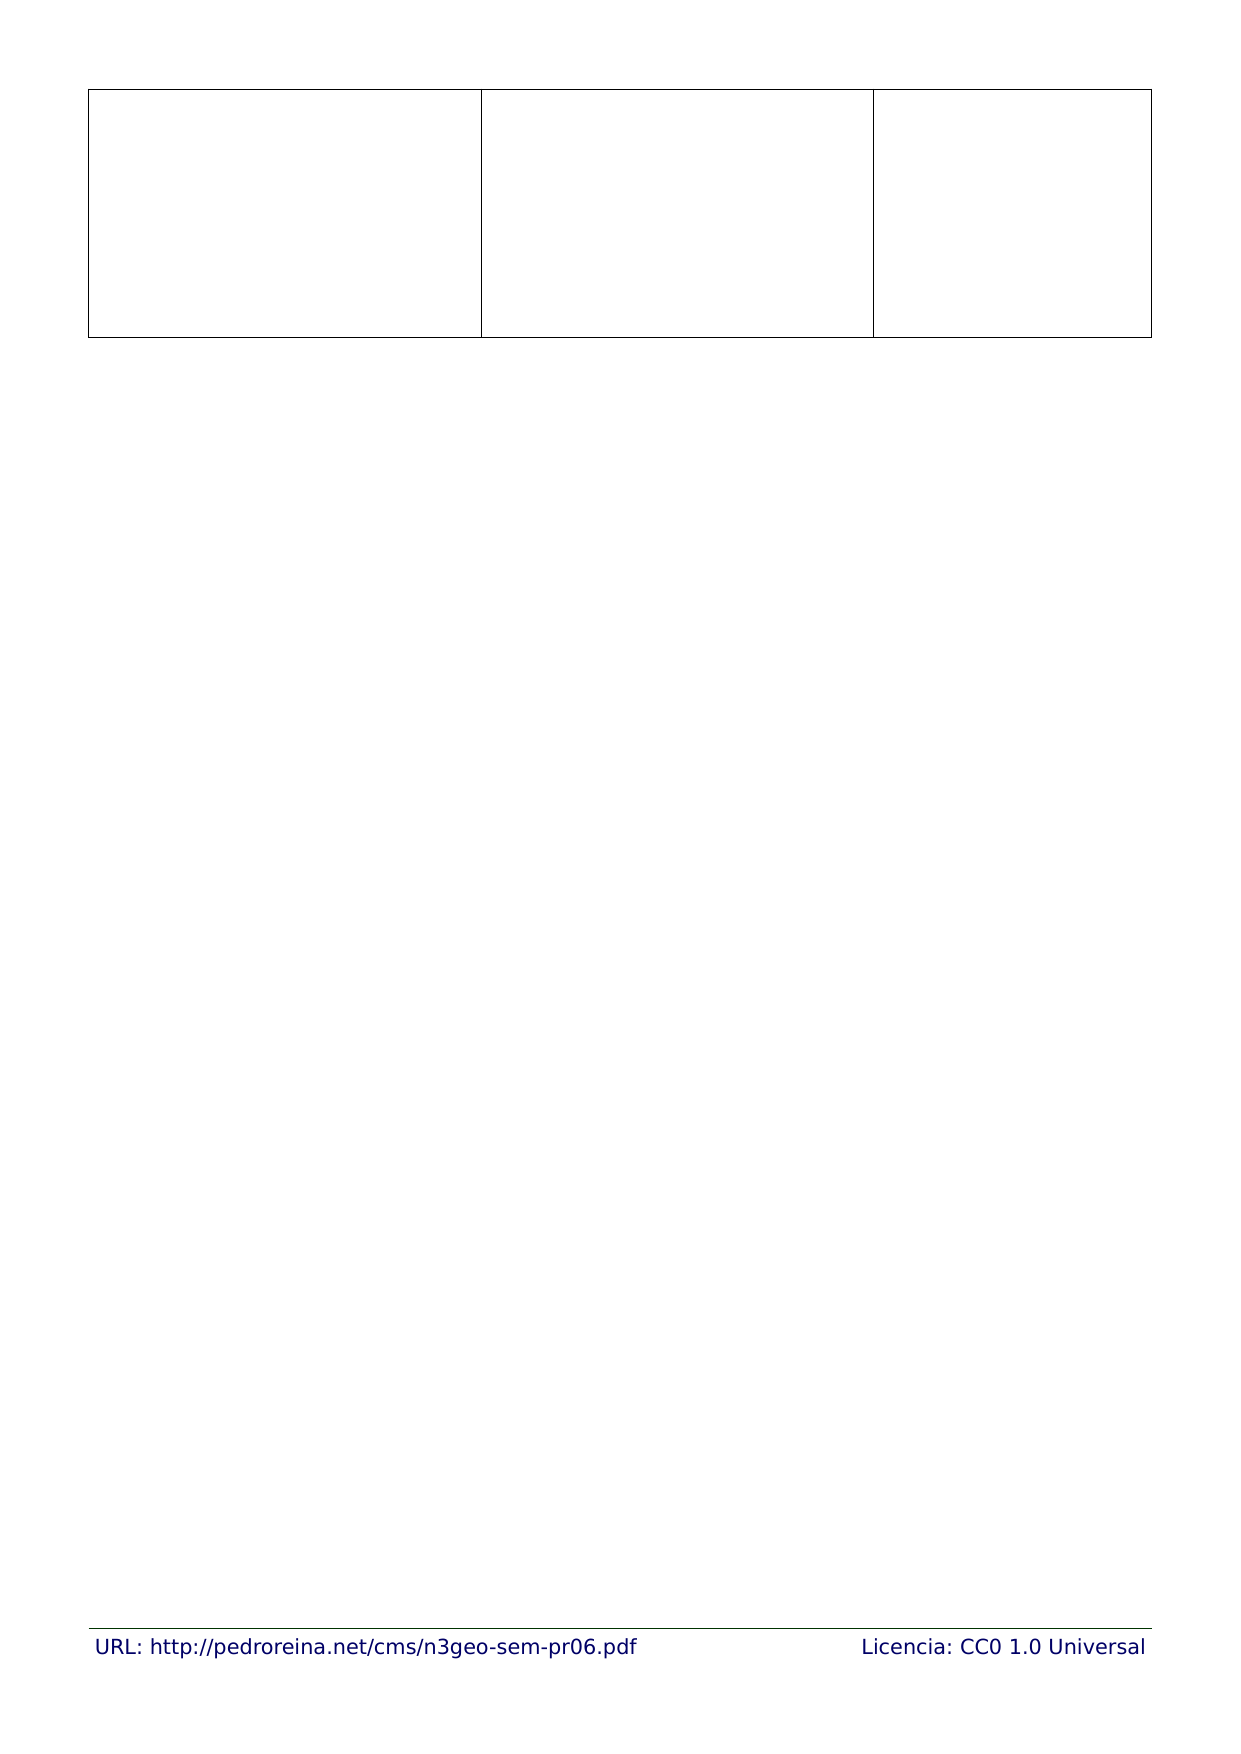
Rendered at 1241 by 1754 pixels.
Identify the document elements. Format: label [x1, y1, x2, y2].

table_cell [89, 90, 481, 337]
table_cell [874, 90, 1151, 337]
table_cell [482, 90, 873, 337]
